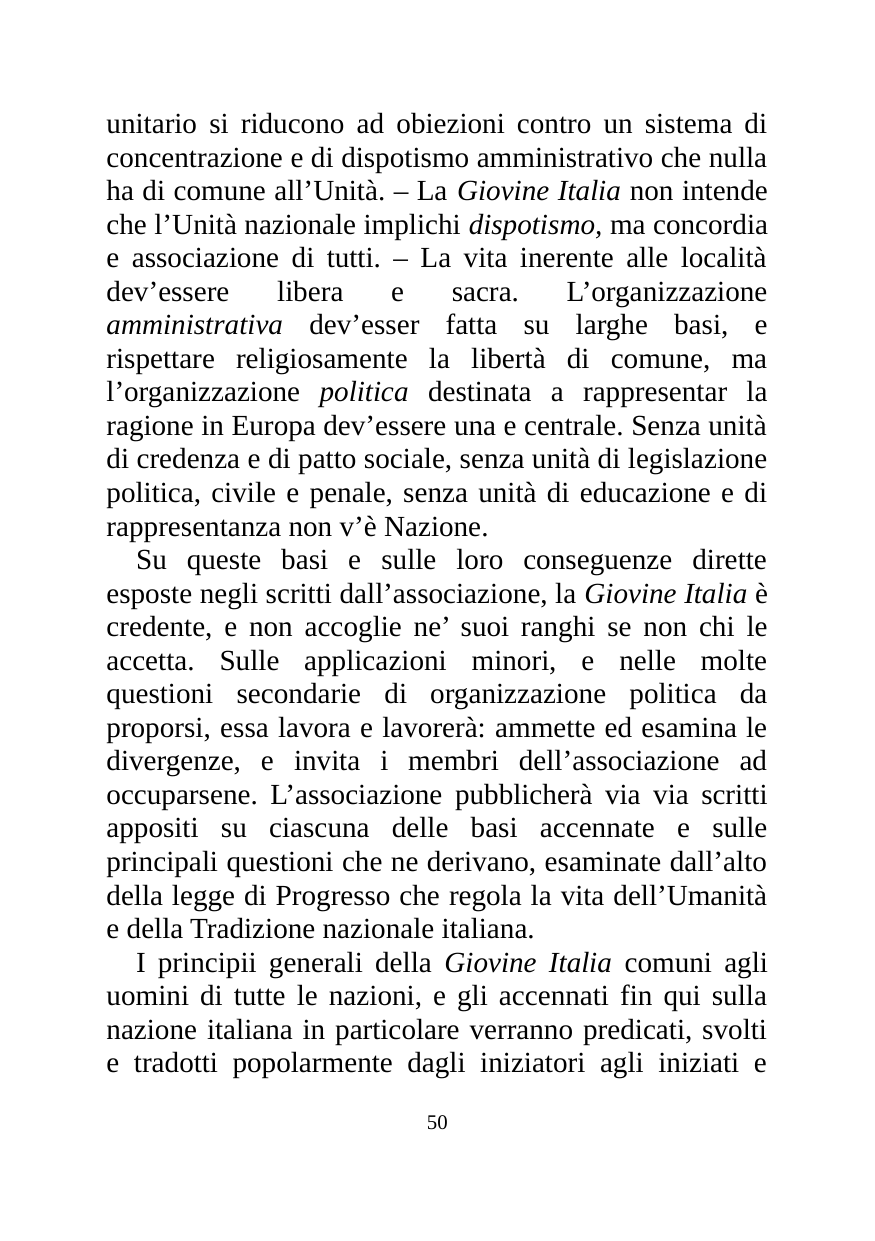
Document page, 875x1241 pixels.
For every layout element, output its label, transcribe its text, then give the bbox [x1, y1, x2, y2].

text Su queste basi e sulle loro conseguenze dirette esposte negli scritti dall’associazione, la Giovine Italia è credente, e non accoglie ne’ suoi ranghi se non chi le accetta. Sulle applicazioni minori, e nelle molte questioni secondarie di organizzazione politica da proporsi, essa lavora e lavorerà: ammette ed esamina le divergenze, e invita i membri dell’associazione ad occuparsene. L’associazione pubblicherà via via scritti appositi su ciascuna delle basi accennate e sulle principali questioni che ne derivano, esaminate dall’alto della legge di Progresso che regola la vita dell’Umanità e della Tradizione nazionale italiana. [106, 542, 768, 945]
text unitario si riducono ad obiezioni contro un sistema di concentrazione e di dispotismo amministrativo che nulla ha di comune all’Unità. – La Giovine Italia non intende che l’Unità nazionale implichi dispotismo, ma concordia e associazione di tutti. – La vita inerente alle località dev’essere libera e sacra. L’organizzazione amministrativa dev’esser fatta su larghe basi, e rispettare religiosamente la libertà di comune, ma l’organizzazione politica destinata a rappresentar la ragione in Europa dev’essere una e centrale. Senza unità di credenza e di patto sociale, senza unità di legislazione politica, civile e penale, senza unità di educazione e di rappresentanza non v’è Nazione. [106, 106, 768, 542]
text I principii generali della Giovine Italia comuni agli uomini di tutte le nazioni, e gli accennati fin qui sulla nazione italiana in particolare verranno predicati, svolti e tradotti popolarmente dagli iniziatori agli iniziati e [106, 945, 768, 1079]
